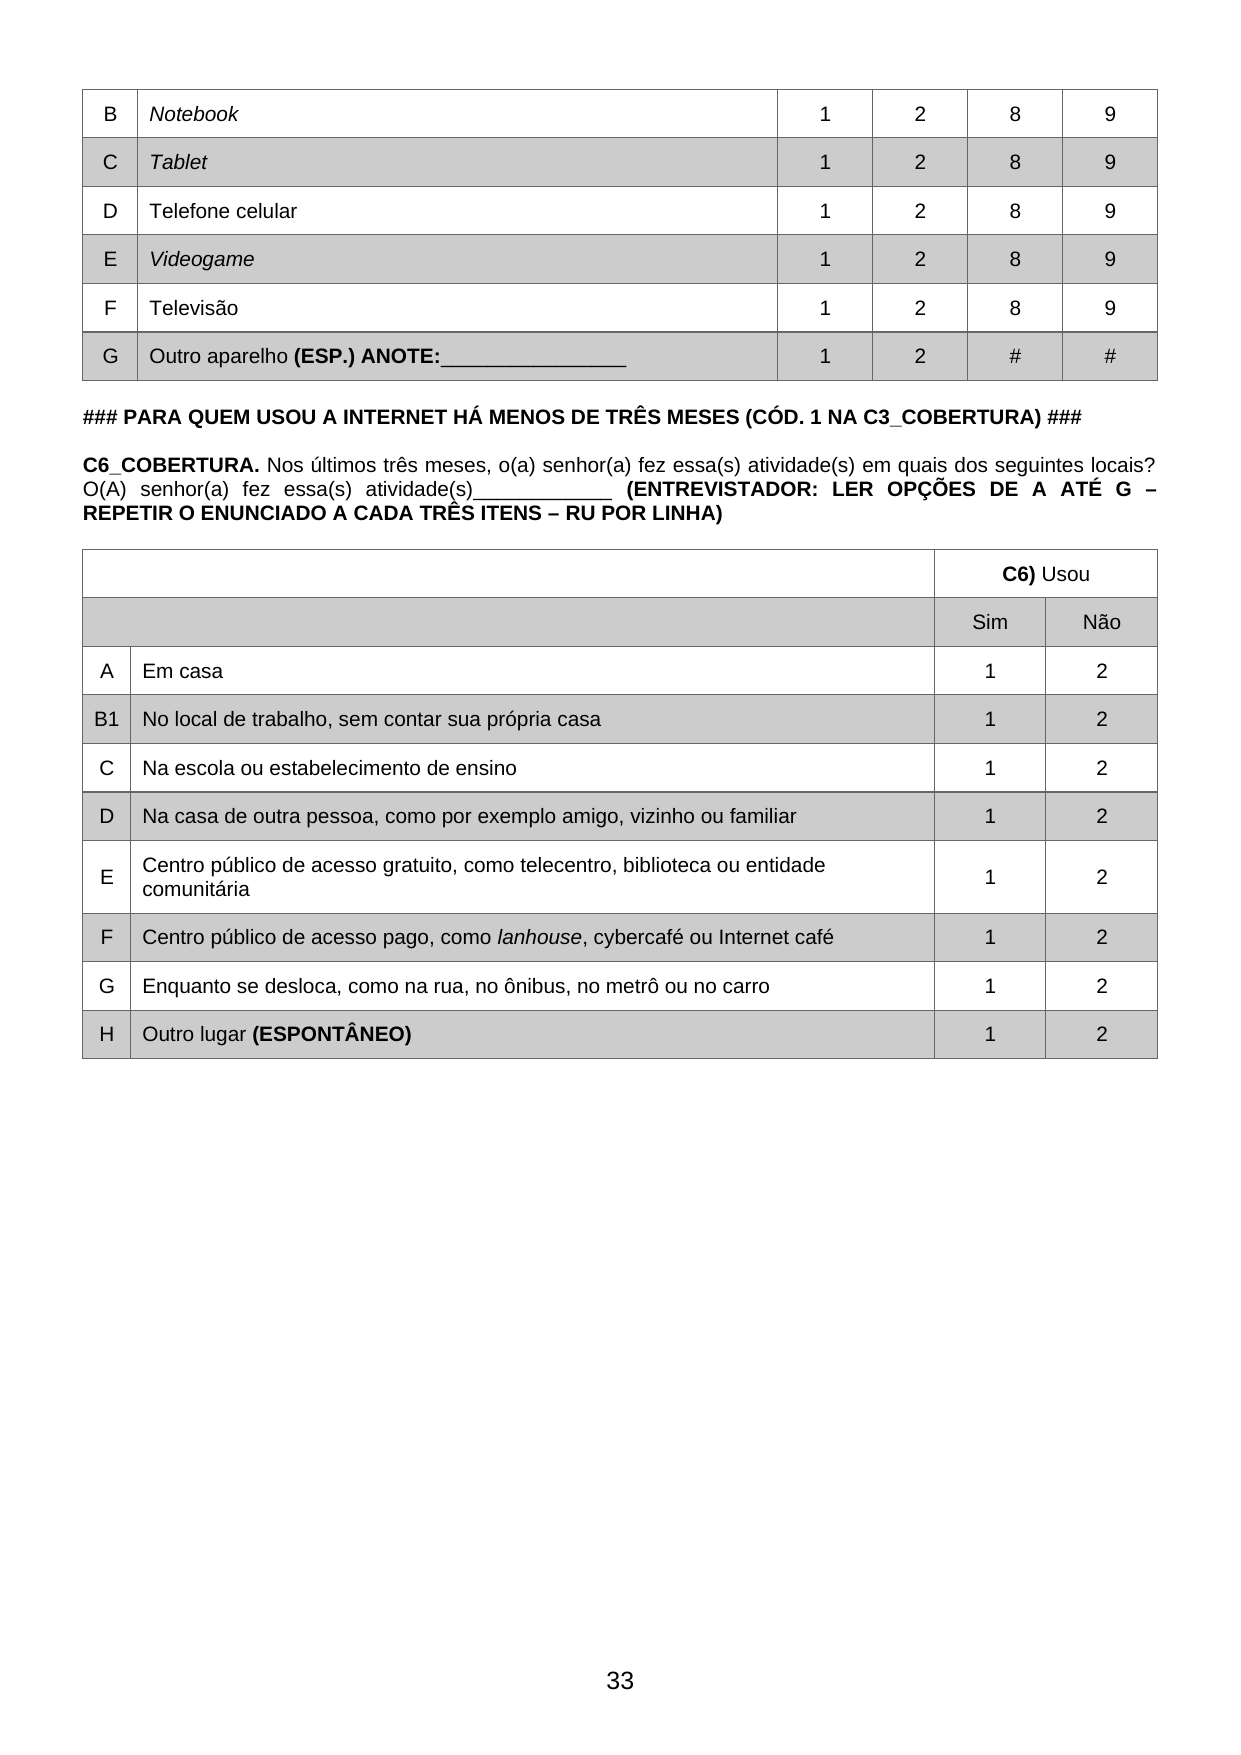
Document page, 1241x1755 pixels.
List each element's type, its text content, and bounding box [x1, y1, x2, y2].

table_cell D [83, 793, 130, 840]
table_cell G [83, 333, 137, 380]
table_cell 1 [935, 841, 1045, 912]
table_cell 9 [1063, 90, 1157, 137]
table_cell B [83, 90, 137, 137]
table_cell Em casa [131, 647, 934, 694]
table_cell 8 [968, 90, 1062, 137]
table_cell 1 [778, 187, 872, 234]
table_cell 1 [935, 695, 1045, 743]
table_cell B1 [83, 695, 130, 743]
table_cell [83, 598, 934, 646]
table_cell 2 [873, 187, 967, 234]
table_cell No local de trabalho, sem contar sua própria casa [131, 695, 934, 743]
table_cell Centro público de acesso gratuito, como telecentro, biblioteca ou entidade comunitária [131, 841, 934, 912]
table_cell 1 [935, 647, 1045, 694]
table_cell 2 [873, 235, 967, 283]
table_cell Centro público de acesso pago, como lanhouse, cybercafé ou Internet café [131, 914, 934, 961]
table_cell Outro lugar (ESPONTÂNEO) [131, 1011, 934, 1058]
table_cell 2 [1046, 695, 1157, 743]
table_cell 8 [968, 187, 1062, 234]
table_cell E [83, 841, 130, 912]
table_cell 1 [935, 914, 1045, 961]
table_cell 2 [873, 333, 967, 380]
table_cell 9 [1063, 235, 1157, 283]
table_cell 8 [968, 138, 1062, 186]
table_cell 2 [1046, 647, 1157, 694]
table_cell 1 [935, 962, 1045, 1009]
table_cell # [1063, 333, 1157, 380]
table_cell Enquanto se desloca, como na rua, no ônibus, no metrô ou no carro [131, 962, 934, 1009]
table_cell Notebook [138, 90, 777, 137]
table_cell F [83, 914, 130, 961]
table_cell 1 [778, 138, 872, 186]
table_cell 2 [1046, 962, 1157, 1009]
table_header [83, 550, 934, 597]
text C6_COBERTURA. Nos últimos três meses, o(a) senhor(a) fez essa(s) atividade(s) em quais dos seguintes locais? O(A) senhor(a) fez essa(s) atividade(s)____________ (ENTREVISTADOR: LER OPÇÕES DE A ATÉ G – REPETIR O ENUNCIADO A CADA TRÊS ITENS – RU POR LINHA) [83, 453, 1158, 525]
table_cell Telefone celular [138, 187, 777, 234]
table_cell 1 [778, 235, 872, 283]
table_cell 1 [778, 90, 872, 137]
table_cell 2 [873, 284, 967, 331]
table_cell 8 [968, 235, 1062, 283]
table_cell 9 [1063, 138, 1157, 186]
table_cell 2 [1046, 841, 1157, 912]
table_cell G [83, 962, 130, 1009]
table_cell Outro aparelho (ESP.) ANOTE:________________ [138, 333, 777, 380]
table_cell Não [1046, 598, 1157, 646]
table_cell A [83, 647, 130, 694]
table_cell 2 [873, 138, 967, 186]
table_cell Na casa de outra pessoa, como por exemplo amigo, vizinho ou familiar [131, 793, 934, 840]
table_cell 9 [1063, 284, 1157, 331]
table_cell Sim [935, 598, 1045, 646]
table_cell 2 [1046, 1011, 1157, 1058]
table_cell H [83, 1011, 130, 1058]
table_cell E [83, 235, 137, 283]
table_cell # [968, 333, 1062, 380]
table_cell Televisão [138, 284, 777, 331]
table_cell D [83, 187, 137, 234]
table_cell 1 [778, 284, 872, 331]
table_cell 2 [1046, 914, 1157, 961]
table_cell 2 [873, 90, 967, 137]
table_cell 2 [1046, 793, 1157, 840]
table_cell Tablet [138, 138, 777, 186]
table_cell 1 [935, 1011, 1045, 1058]
table_cell 1 [935, 744, 1045, 791]
table_cell C [83, 138, 137, 186]
table_cell 9 [1063, 187, 1157, 234]
table_cell 1 [778, 333, 872, 380]
table_cell Videogame [138, 235, 777, 283]
table_cell 1 [935, 793, 1045, 840]
table_cell 8 [968, 284, 1062, 331]
text ### PARA QUEM USOU A INTERNET HÁ MENOS DE TRÊS MESES (CÓD. 1 NA C3_COBERTURA) ### [83, 405, 1158, 429]
table_cell C [83, 744, 130, 791]
table_cell F [83, 284, 137, 331]
table_cell Na escola ou estabelecimento de ensino [131, 744, 934, 791]
table_header C6) Usou [935, 550, 1157, 597]
table_cell 2 [1046, 744, 1157, 791]
